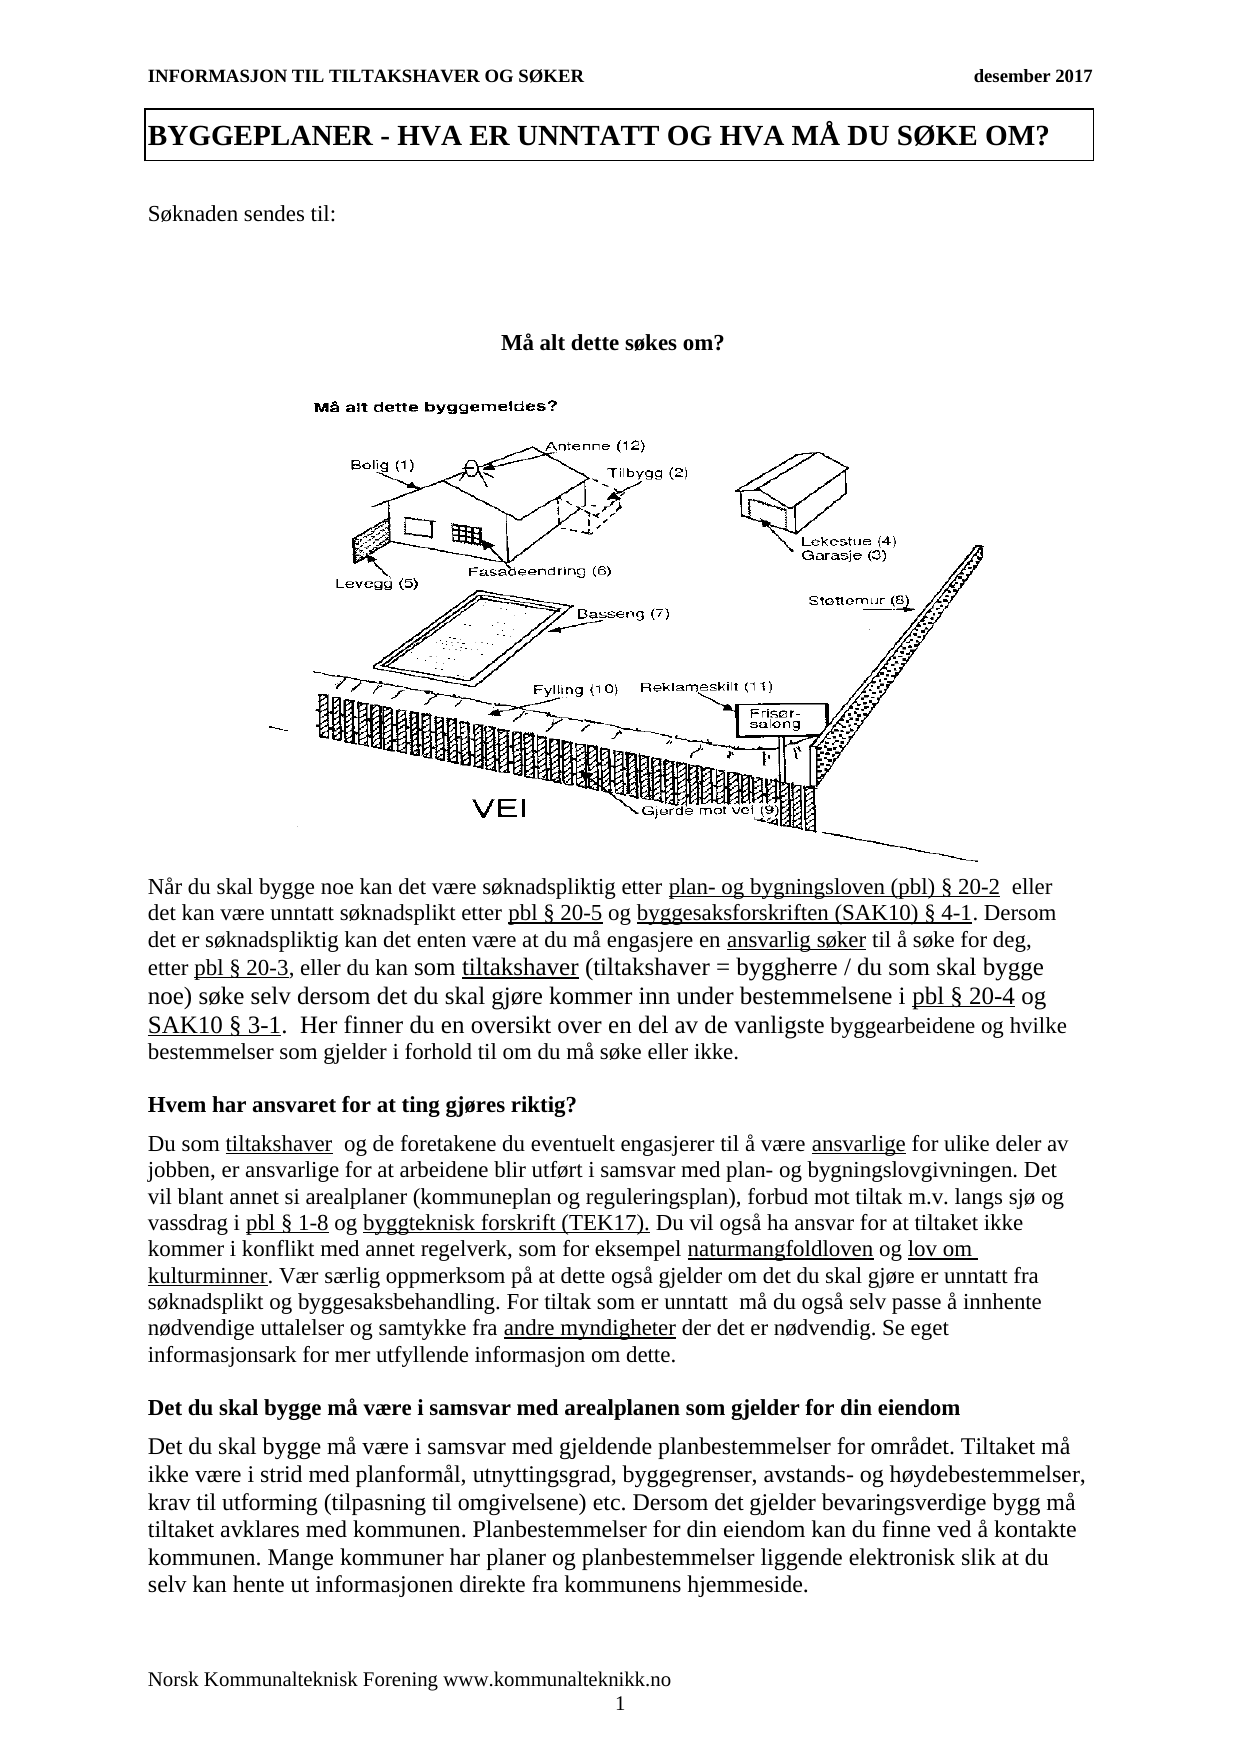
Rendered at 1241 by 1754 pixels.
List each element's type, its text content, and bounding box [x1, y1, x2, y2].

text krav til utforming (tilpasning til omgivelsene) etc. Dersom det gjelder bevaringsverdige bygg må tiltaket avklares med kommunen. Planbestemmelser for din eiendom kan du finne ved å kontakte [148, 1488, 1092, 1543]
text Søknaden sendes til: [148, 200, 1092, 227]
text Hvem har ansvaret for at ting gjøres riktig? [148, 1091, 1078, 1117]
text Må alt dette søkes om? [148, 329, 1078, 356]
text Du som tiltakshaver og de foretakene du eventuelt engasjerer til å være ansvarlige for ulike deler av jobben, er ansvarlige for at arbeidene blir utført i samsvar med plan- og bygningslovgivningen. Det vil blant annet si arealplaner (kommuneplan og reguleringsplan), forbud mot tiltak m.v. langs sjø og vassdrag i pbl § 1-8 og byggteknisk forskrift (TEK17). Du vil også ha ansvar for at tiltaket ikke kommer i konflikt med annet regelverk, som for eksempel naturmangfoldloven og lov om kulturminner. Vær særlig oppmerksom på at dette også gjelder om det du skal gjøre er unntatt fra søknadsplikt og byggesaksbehandling. For tiltak som er unntatt må du også selv passe å innhente nødvendige uttalelser og samtykke fra andre myndigheter der det er nødvendig. Se eget informasjonsark for mer utfyllende informasjon om dette. [148, 1130, 1078, 1367]
text Når du skal bygge noe kan det være søknadspliktig etter plan- og bygningsloven (pbl) § 20-2 eller det kan være unntatt søknadsplikt etter pbl § 20-5 og byggesaksforskriften (SAK10) § 4-1. Dersom det er søknadspliktig kan det enten være at du må engasjere en ansvarlig søker til å søke for deg, etter pbl § 20-3, eller du kan som tiltakshaver (tiltakshaver = byggherre / du som skal bygge noe) søke selv dersom det du skal gjøre kommer inn under bestemmelsene i pbl § 20-4 og SAK10 § 3-1. Her finner du en oversikt over en del av de vanligste byggearbeidene og hvilke bestemmelser som gjelder i forhold til om du må søke eller ikke. [148, 368, 1078, 1065]
text Det du skal bygge må være i samsvar med arealplanen som gjelder for din eiendom [148, 1393, 1078, 1420]
text kommunen. Mange kommuner har planer og planbestemmelser liggende elektronisk slik at du selv kan hente ut informasjonen direkte fra kommunens hjemmeside. [148, 1543, 1092, 1598]
text Det du skal bygge må være i samsvar med gjeldende planbestemmelser for området. Tiltaket må ikke være i strid med planformål, utnyttingsgrad, byggegrenser, avstands- og høydebestemmelser, [148, 1432, 1092, 1488]
